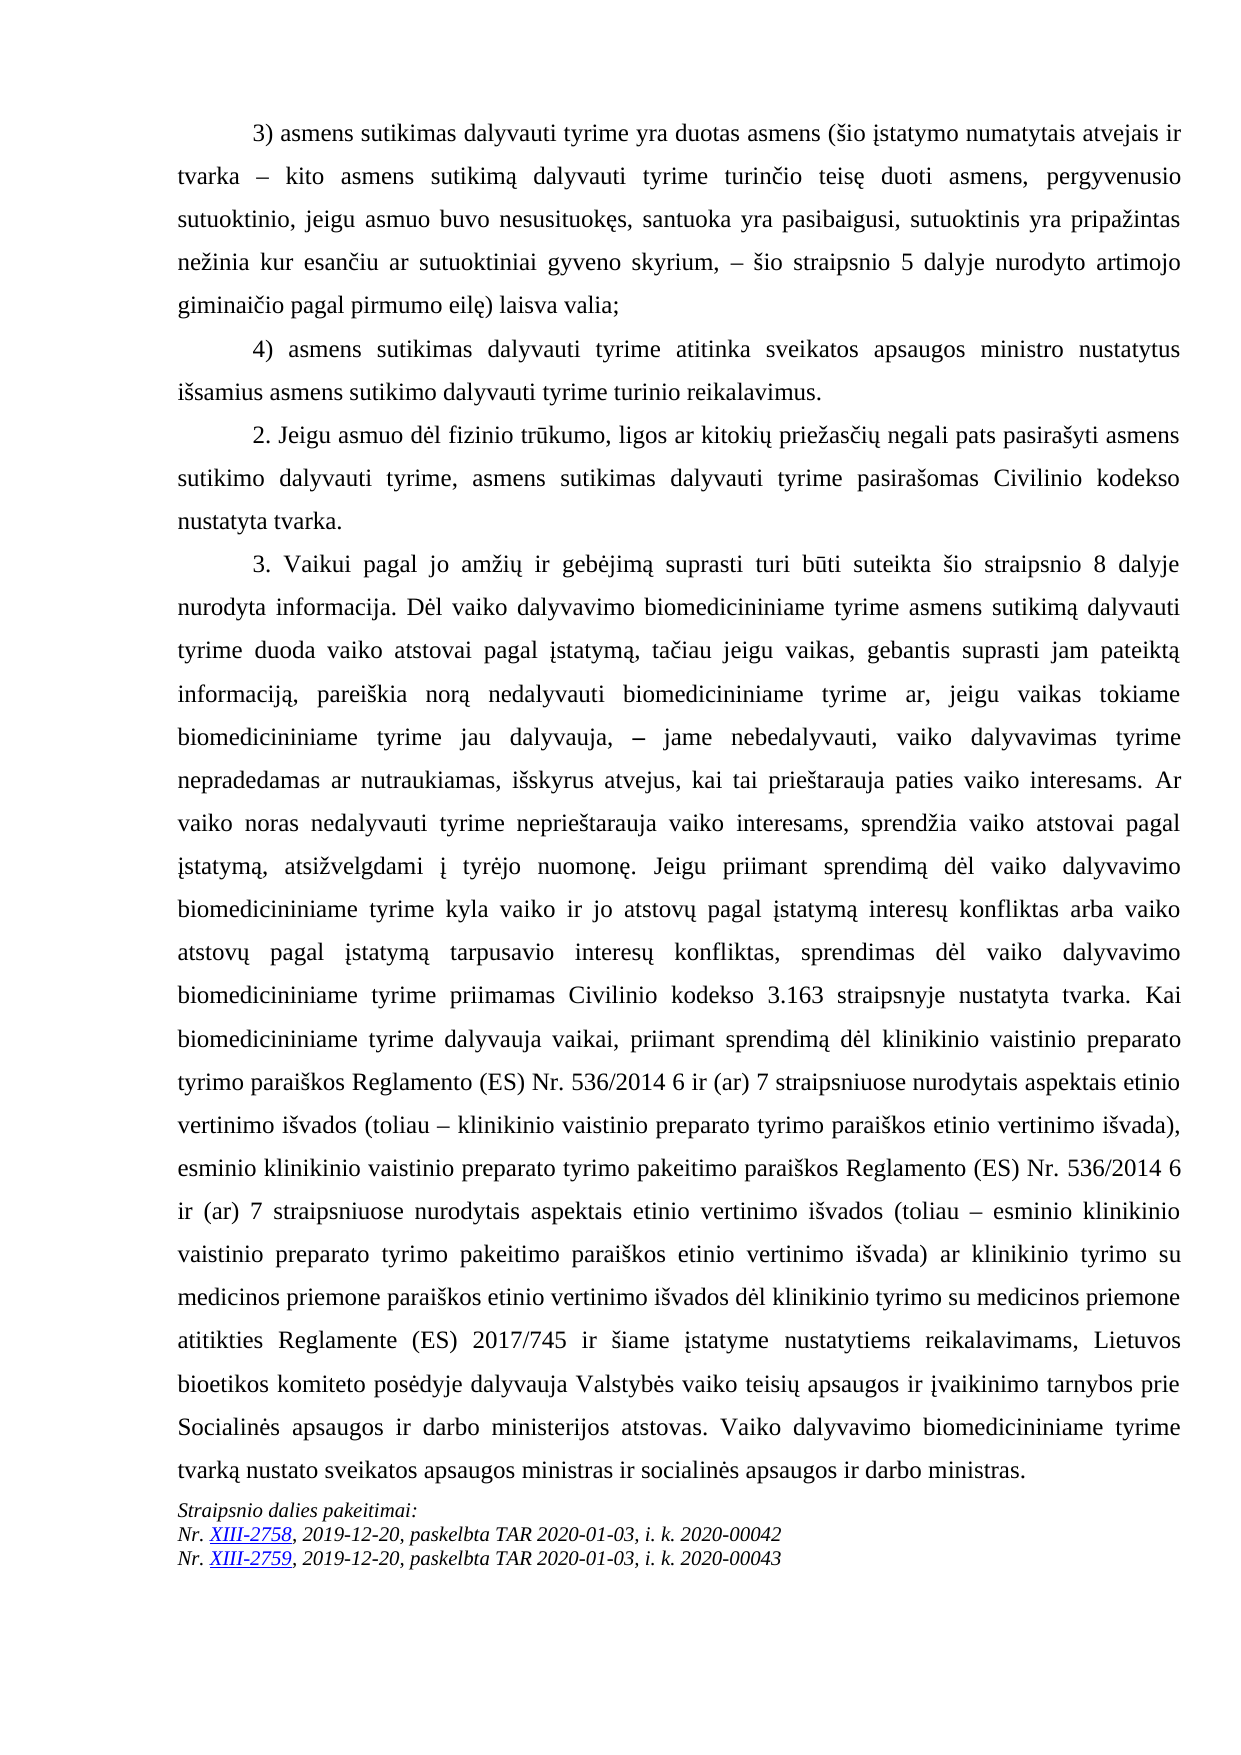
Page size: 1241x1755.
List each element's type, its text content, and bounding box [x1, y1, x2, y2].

text 2. Jeigu asmuo dėl fizinio trūkumo, ligos ar kitokių priežasčių negali pats pasirašyti asmens sutikimo dalyvauti tyrime, asmens sutikimas dalyvauti tyrime pasirašomas Civilinio kodekso nustatyta tvarka. [177, 420, 1181, 535]
text 4) asmens sutikimas dalyvauti tyrime atitinka sveikatos apsaugos ministro nustatytus išsamius asmens sutikimo dalyvauti tyrime turinio reikalavimus. [177, 334, 1181, 406]
text Nr. XIII-2759, 2019-12-20, paskelbta TAR 2020-01-03, i. k. 2020-00043 [177, 1546, 1181, 1570]
text 3. Vaikui pagal jo amžių ir gebėjimą suprasti turi būti suteikta šio straipsnio 8 dalyje nurodyta informacija. Dėl vaiko dalyvavimo biomedicininiame tyrime asmens sutikimą dalyvauti tyrime duoda vaiko atstovai pagal įstatymą, tačiau jeigu vaikas, gebantis suprasti jam pateiktą informaciją, pareiškia norą nedalyvauti biomedicininiame tyrime ar, jeigu vaikas tokiame biomedicininiame tyrime jau dalyvauja, – jame nebedalyvauti, vaiko dalyvavimas tyrime nepradedamas ar nutraukiamas, išskyrus atvejus, kai tai prieštarauja paties vaiko interesams. Ar vaiko noras nedalyvauti tyrime neprieštarauja vaiko interesams, sprendžia vaiko atstovai pagal įstatymą, atsižvelgdami į tyrėjo nuomonę. Jeigu priimant sprendimą dėl vaiko dalyvavimo biomedicininiame tyrime kyla vaiko ir jo atstovų pagal įstatymą interesų konfliktas arba vaiko atstovų pagal įstatymą tarpusavio interesų konfliktas, sprendimas dėl vaiko dalyvavimo biomedicininiame tyrime priimamas Civilinio kodekso 3.163 straipsnyje nustatyta tvarka. Kai biomedicininiame tyrime dalyvauja vaikai, priimant sprendimą dėl klinikinio vaistinio preparato tyrimo paraiškos Reglamento (ES) Nr. 536/2014 6 ir (ar) 7 straipsniuose nurodytais aspektais etinio vertinimo išvados (toliau – klinikinio vaistinio preparato tyrimo paraiškos etinio vertinimo išvada), esminio klinikinio vaistinio preparato tyrimo pakeitimo paraiškos Reglamento (ES) Nr. 536/2014 6 ir (ar) 7 straipsniuose nurodytais aspektais etinio vertinimo išvados (toliau – esminio klinikinio vaistinio preparato tyrimo pakeitimo paraiškos etinio vertinimo išvada) ar klinikinio tyrimo su medicinos priemone paraiškos etinio vertinimo išvados dėl klinikinio tyrimo su medicinos priemone atitikties Reglamente (ES) 2017/745 ir šiame įstatyme nustatytiems reikalavimams, Lietuvos bioetikos komiteto posėdyje dalyvauja Valstybės vaiko teisių apsaugos ir įvaikinimo tarnybos prie Socialinės apsaugos ir darbo ministerijos atstovas. Vaiko dalyvavimo biomedicininiame tyrime tvarką nustato sveikatos apsaugos ministras ir socialinės apsaugos ir darbo ministras. [177, 549, 1181, 1484]
text 3) asmens sutikimas dalyvauti tyrime yra duotas asmens (šio įstatymo numatytais atvejais ir tvarka – kito asmens sutikimą dalyvauti tyrime turinčio teisę duoti asmens, pergyvenusio sutuoktinio, jeigu asmuo buvo nesusituokęs, santuoka yra pasibaigusi, sutuoktinis yra pripažintas nežinia kur esančiu ar sutuoktiniai gyveno skyrium, – šio straipsnio 5 dalyje nurodyto artimojo giminaičio pagal pirmumo eilę) laisva valia; [177, 118, 1181, 319]
text Straipsnio dalies pakeitimai: [177, 1498, 1181, 1522]
text Nr. XIII-2758, 2019-12-20, paskelbta TAR 2020-01-03, i. k. 2020-00042 [177, 1522, 1181, 1546]
